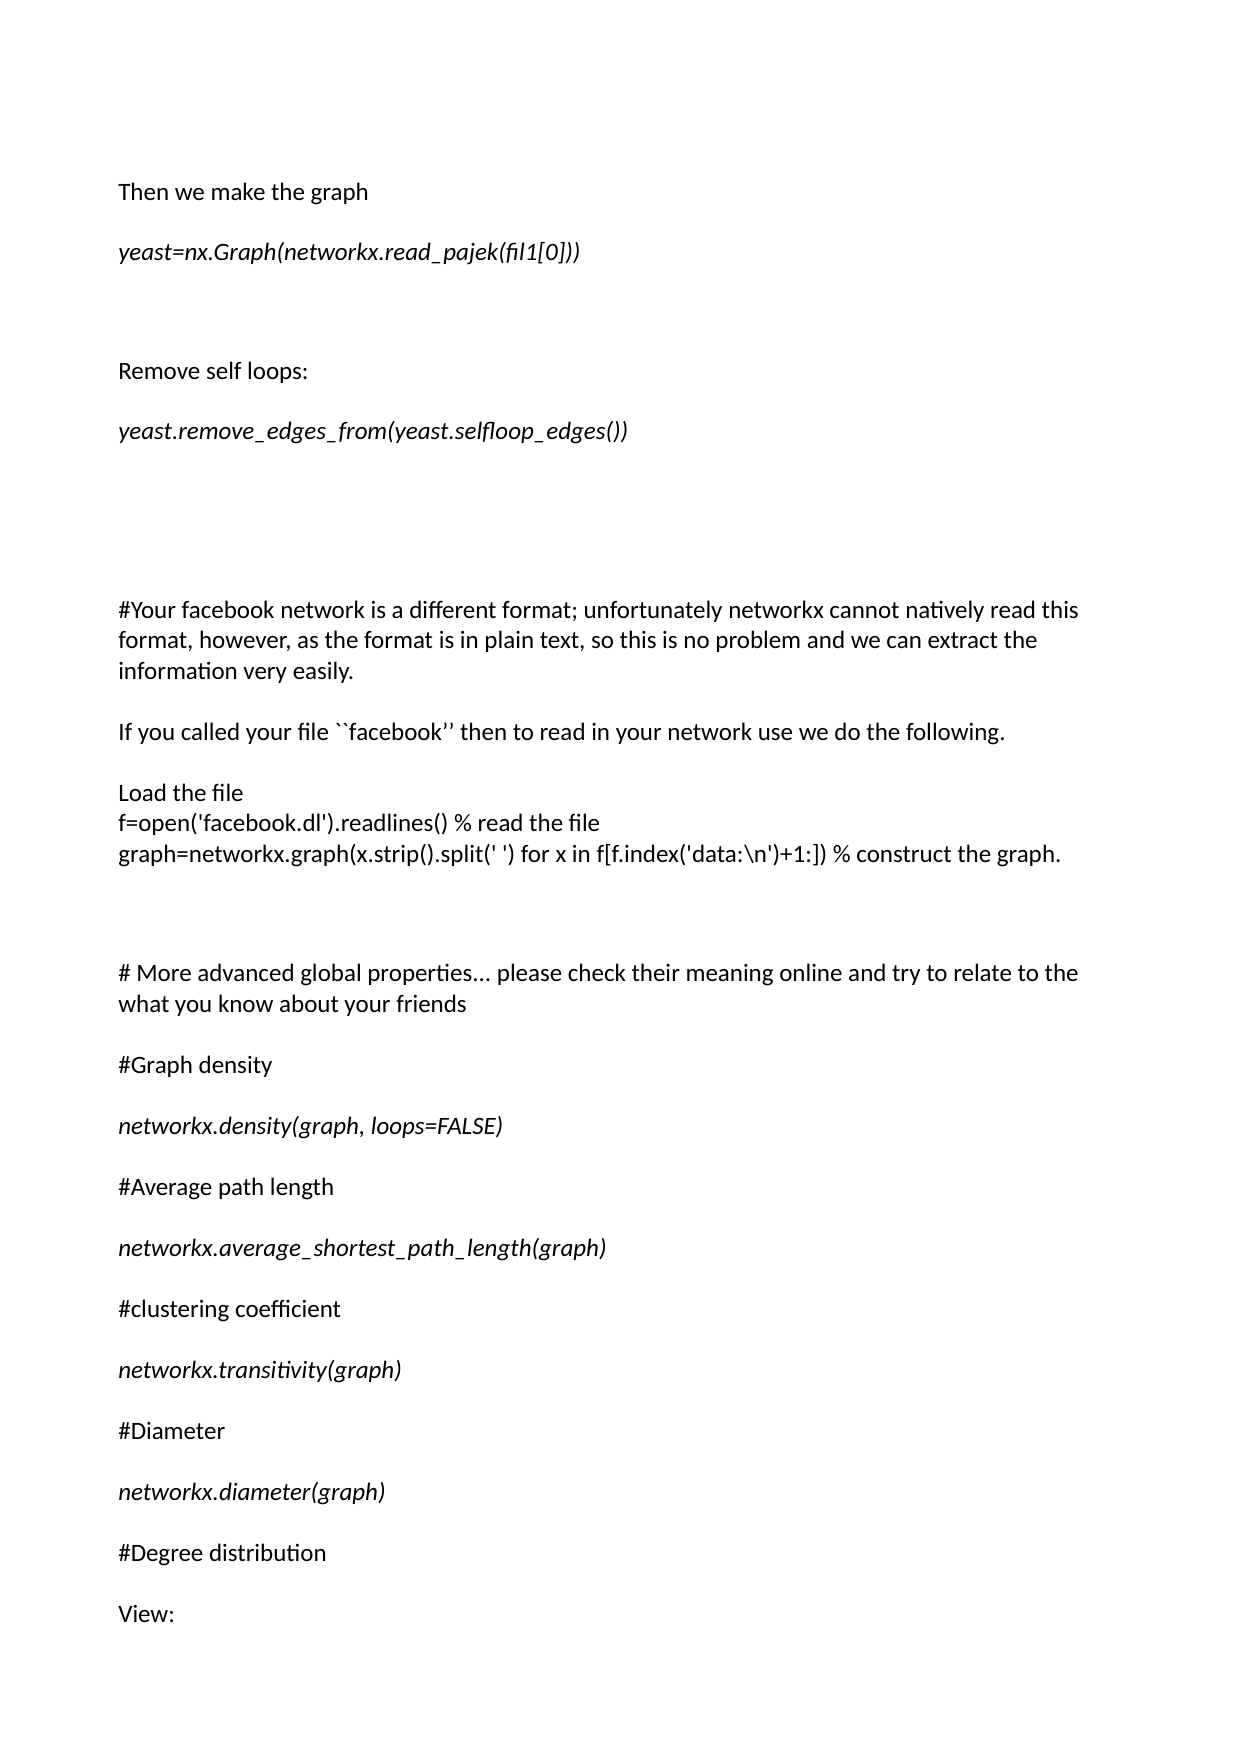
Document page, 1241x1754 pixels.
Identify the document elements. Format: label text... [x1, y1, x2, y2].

text #Your facebook network is a different format; unfortunately networkx cannot natively read this format, however, as the format is in plain text, so this is no problem and we can extract the information very easily. [118, 594, 1122, 685]
text View: [118, 1598, 1122, 1629]
text graph=networkx.graph(x.strip().split(' ') for x in f[f.index('data:\n')+1:]) % construct the graph. [118, 838, 1122, 868]
text Load the file [118, 777, 1122, 807]
text #clustering coefficient [118, 1293, 1122, 1324]
text Remove self loops: [118, 355, 1122, 386]
text networkx.average_shortest_path_length(graph) [118, 1232, 1122, 1263]
text #Degree distribution [118, 1537, 1122, 1568]
text #Diameter [118, 1415, 1122, 1446]
text networkx.density(graph, loops=FALSE) [118, 1110, 1122, 1141]
text Then we make the graph [118, 176, 1122, 207]
text # More advanced global properties... please check their meaning online and try to relate to the what you know about your friends [118, 957, 1122, 1018]
text yeast=nx.Graph(networkx.read_pajek(fil1[0])) [118, 236, 1122, 266]
text networkx.diameter(graph) [118, 1476, 1122, 1507]
text #Average path length [118, 1171, 1122, 1202]
text networkx.transitivity(graph) [118, 1354, 1122, 1385]
text yeast.remove_edges_from(yeast.selfloop_edges()) [118, 415, 1122, 445]
text f=open('facebook.dl').readlines() % read the file [118, 807, 1122, 838]
text If you called your file ``facebook’’ then to read in your network use we do the following. [118, 716, 1122, 746]
text #Graph density [118, 1049, 1122, 1079]
